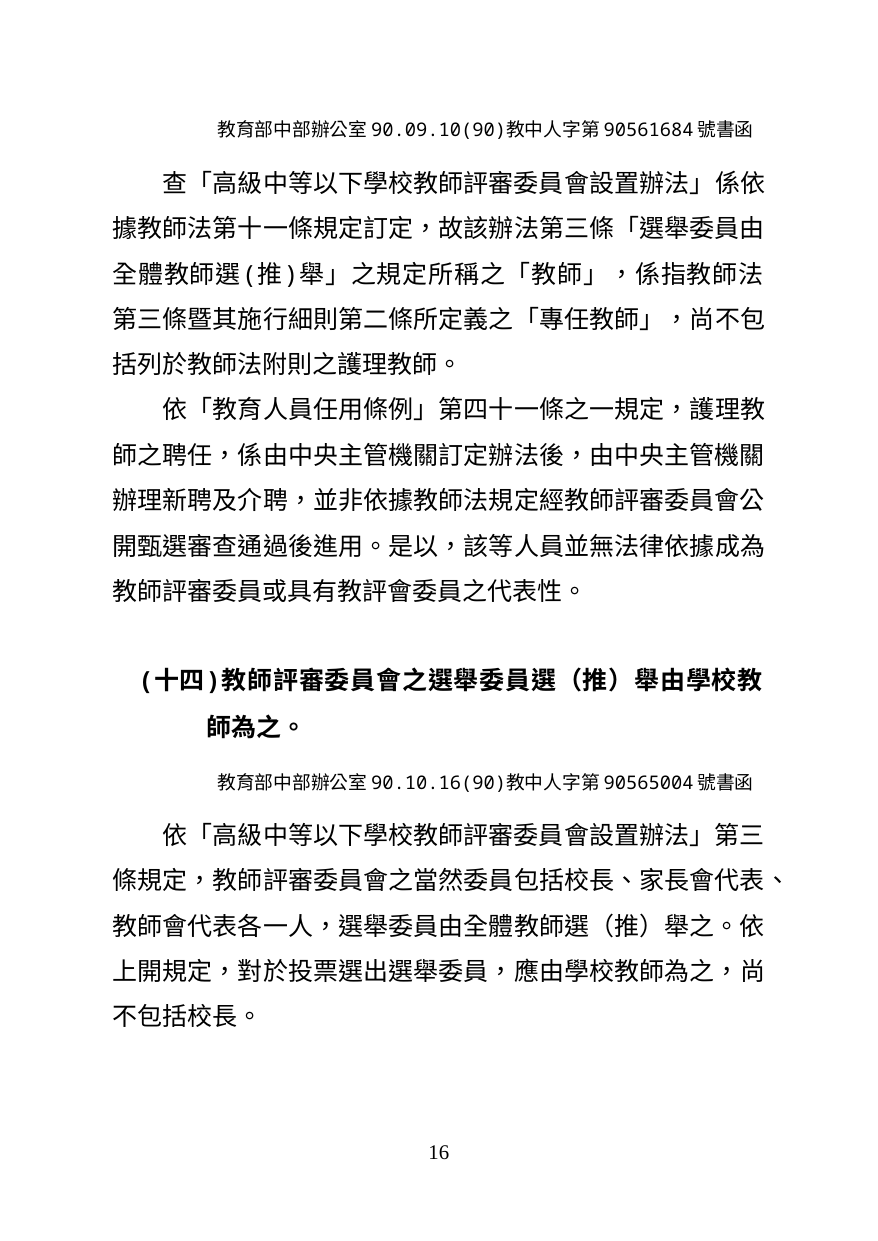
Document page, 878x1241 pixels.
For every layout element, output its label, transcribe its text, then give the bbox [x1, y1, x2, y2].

text 教育部中部辦公室90.10.16(90)教中人字第90565004號書函 [112, 767, 753, 795]
text (十四)教師評審委員會之選舉委員選（推）舉由學校教師為之。 [112, 661, 765, 744]
text 依「高級中等以下學校教師評審委員會設置辦法」第三條規定，教師評審委員會之當然委員包括校長、家長會代表、教師會代表各一人，選舉委員由全體教師選（推）舉之。依上開規定，對於投票選出選舉委員，應由學校教師為之，尚不包括校長。 [112, 815, 765, 1033]
text 查「高級中等以下學校教師評審委員會設置辦法」係依據教師法第十一條規定訂定，故該辦法第三條「選舉委員由全體教師選(推)舉」之規定所稱之「教師」，係指教師法第三條暨其施行細則第二條所定義之「專任教師」，尚不包括列於教師法附則之護理教師。 [112, 163, 765, 381]
text 依「教育人員任用條例」第四十一條之一規定，護理教師之聘任，係由中央主管機關訂定辦法後，由中央主管機關辦理新聘及介聘，並非依據教師法規定經教師評審委員會公開甄選審查通過後進用。是以，該等人員並無法律依據成為教師評審委員或具有教評會委員之代表性。 [112, 390, 765, 607]
text 教育部中部辦公室90.09.10(90)教中人字第90561684號書函 [112, 114, 753, 141]
